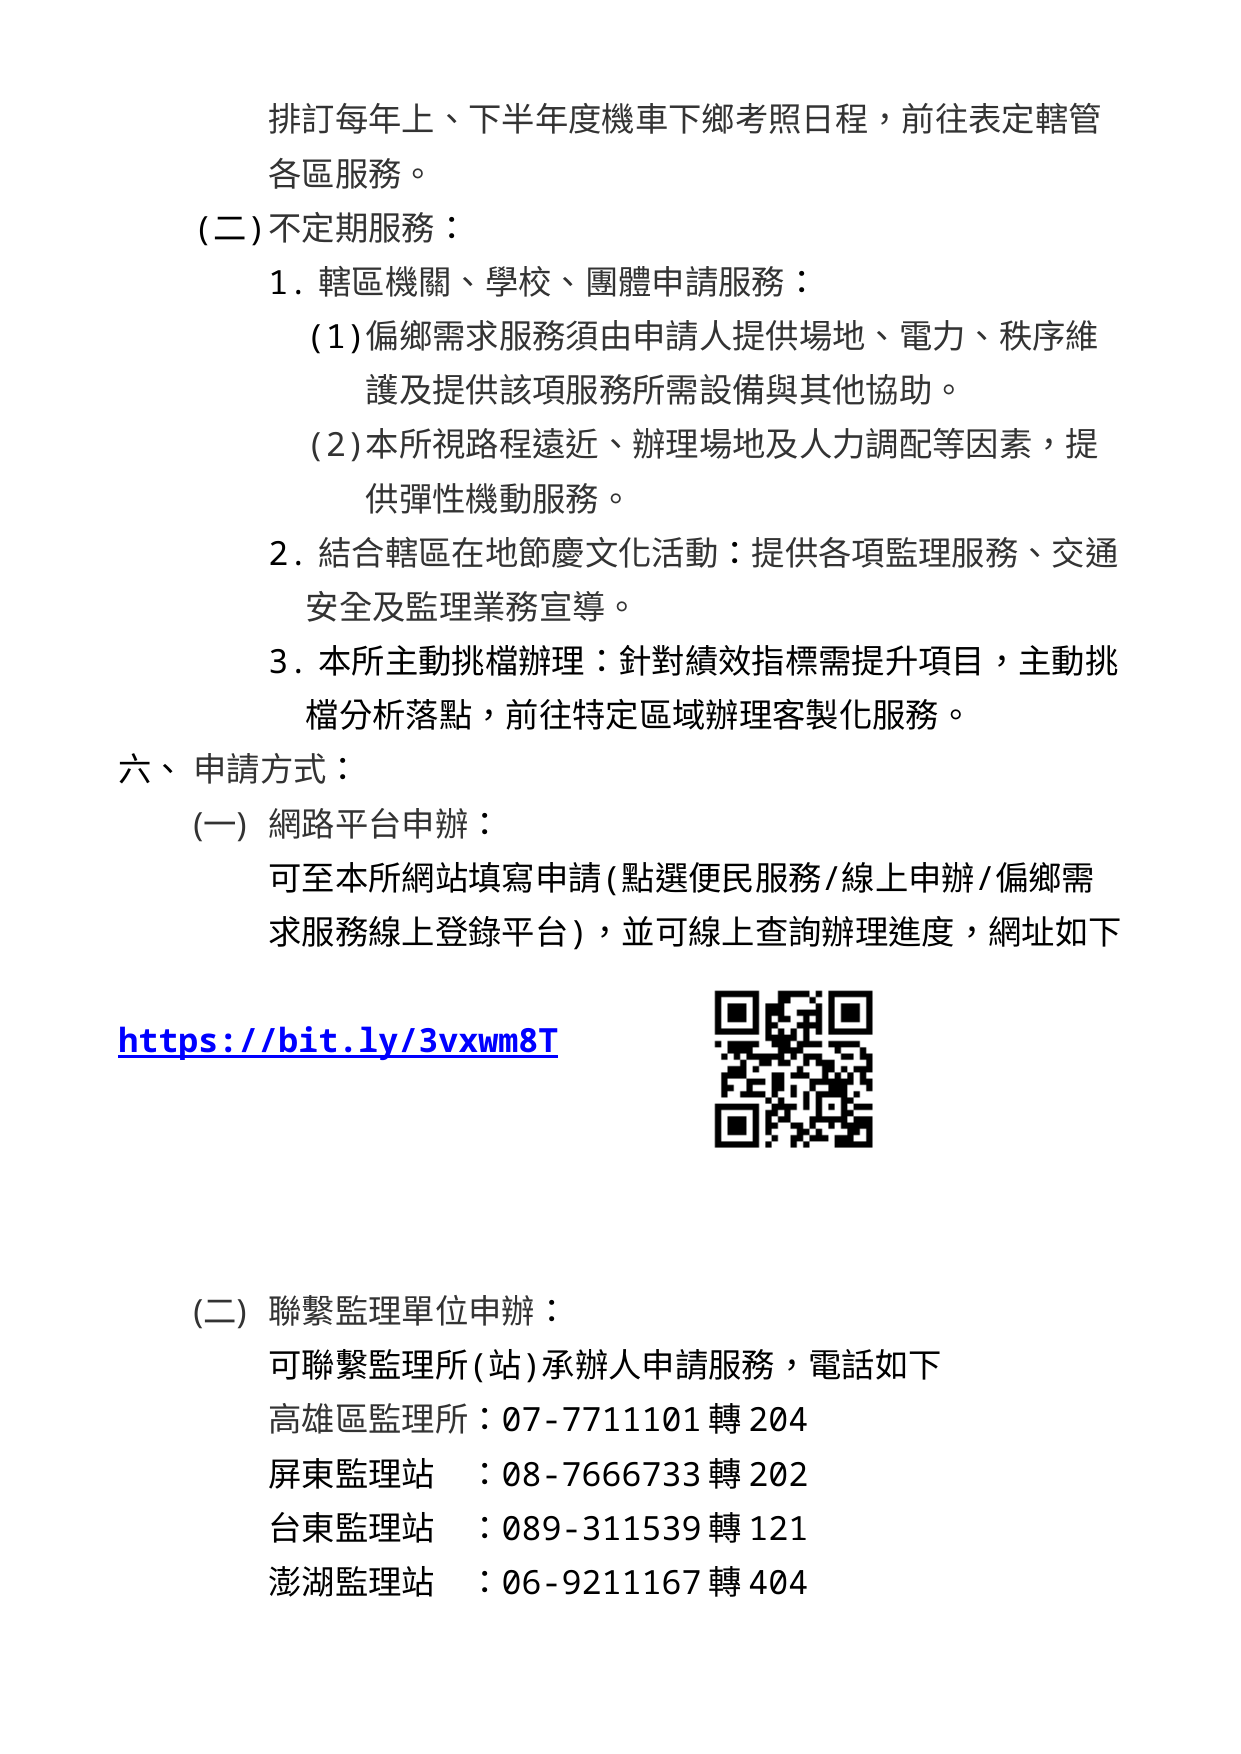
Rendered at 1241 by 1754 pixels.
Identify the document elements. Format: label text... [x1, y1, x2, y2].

picture [691, 966, 898, 1173]
list 不定期服務： [193, 197, 1122, 251]
list 本所主動挑檔辦理：針對績效指標需提升項目，主動挑檔分析落點，前往特定區域辦理客製化服務。 [268, 630, 1122, 738]
list 結合轄區在地節慶文化活動：提供各項監理服務、交通安全及監理業務宣導。 [268, 522, 1122, 630]
list 申請方式： [118, 738, 1122, 793]
list https://bit.ly/3vxwm8T [118, 955, 1122, 1063]
list 台東監理站 ：089-311539轉121 澎湖監理站 ：06-9211167轉404 [268, 1497, 1122, 1605]
list 排訂每年上、下半年度機車下鄉考照日程，前往表定轄管各區服務。 [268, 88, 1122, 197]
list (1)偏鄉需求服務須由申請人提供場地、電力、秩序維 護及提供該項服務所需設備與其他協助。 [268, 305, 1122, 413]
list 聯繫監理單位申辦： 可聯繫監理所(站)承辦人申請服務，電話如下 高雄區監理所：07-7711101轉204 [193, 1280, 1122, 1443]
list 屏東監理站 ：08-7666733轉202 [268, 1443, 1122, 1497]
list (2)本所視路程遠近、辦理場地及人力調配等因素，提 供彈性機動服務。 [268, 413, 1122, 522]
list 轄區機關、學校、團體申請服務： [268, 251, 1122, 305]
list 網路平台申辦： 可至本所網站填寫申請(點選便民服務/線上申辦/偏鄉需求服務線上登錄平台)，並可線上查詢辦理進度，網址如下 [193, 793, 1122, 955]
